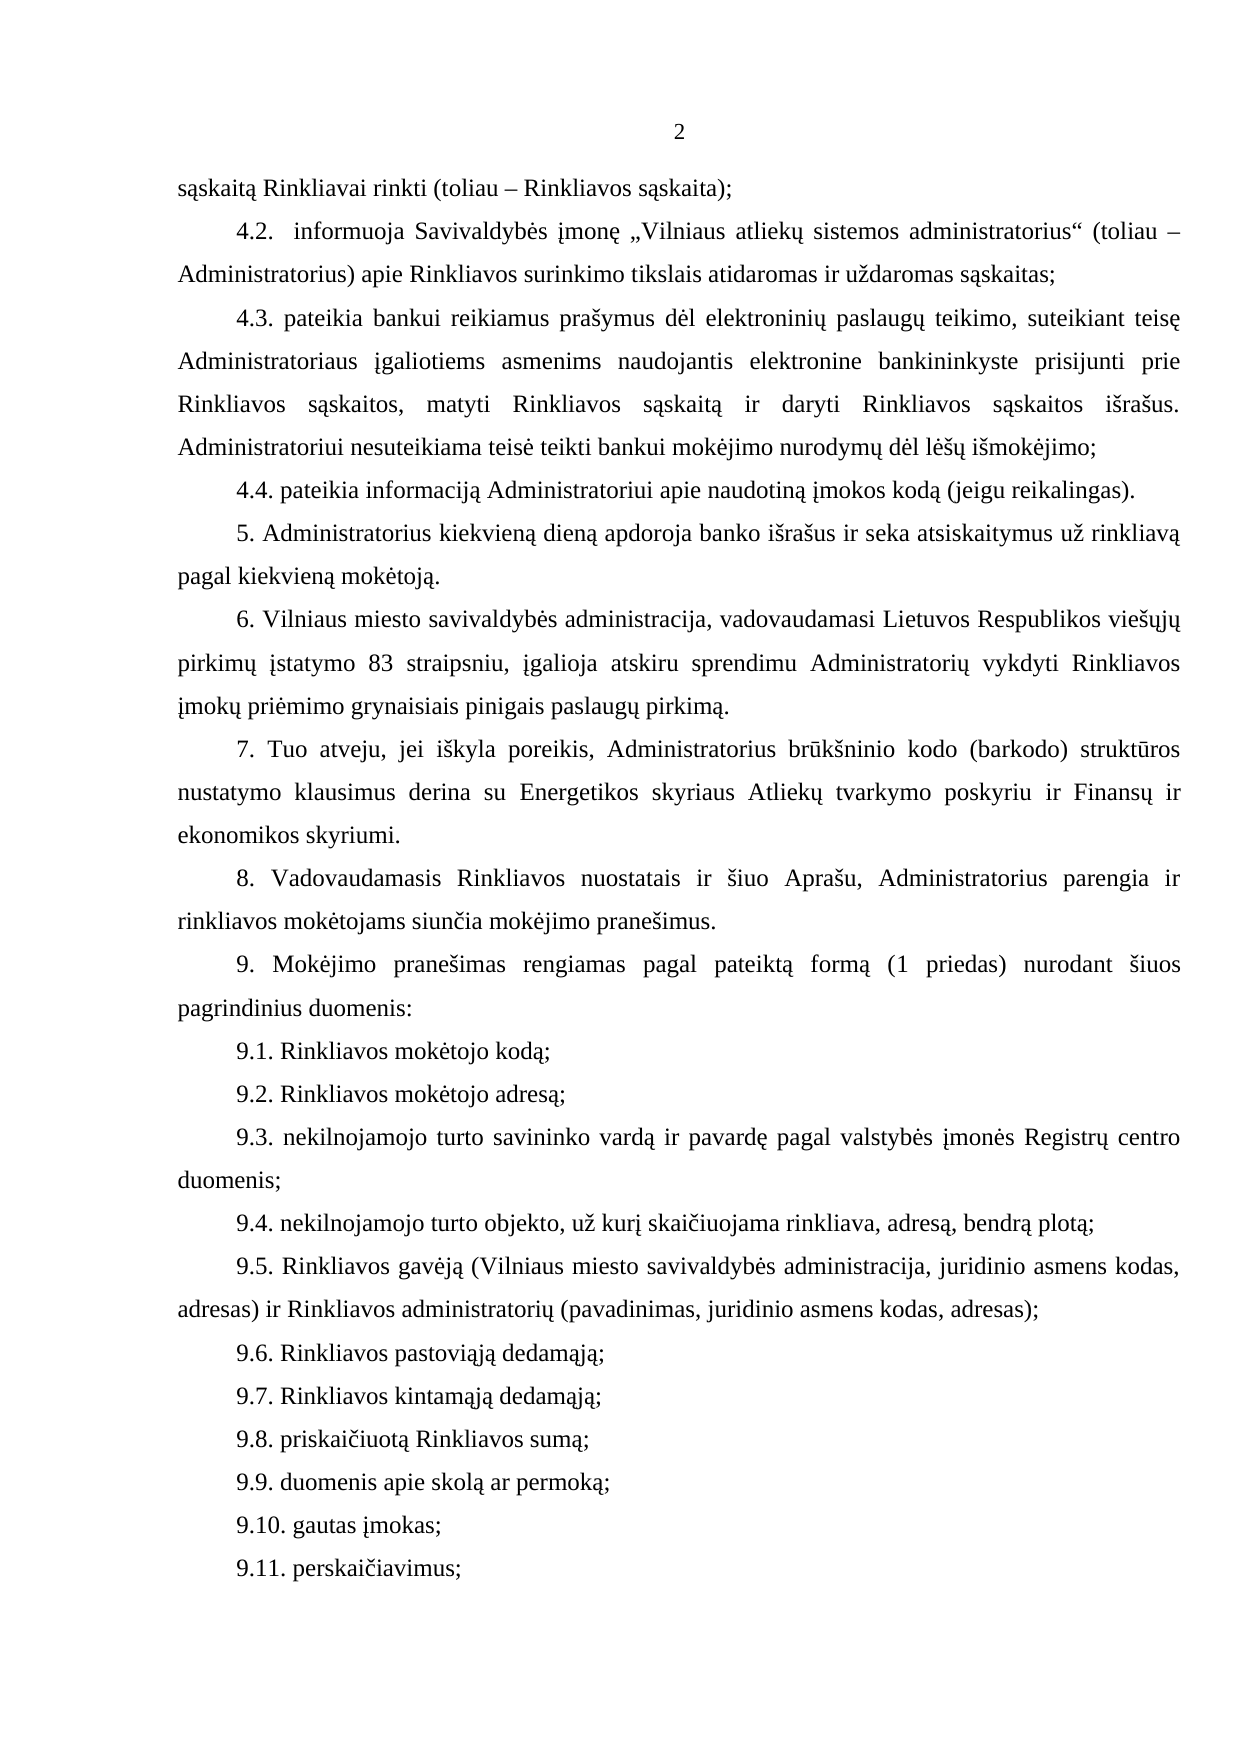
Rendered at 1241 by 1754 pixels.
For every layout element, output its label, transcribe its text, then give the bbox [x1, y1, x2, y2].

text 9.9. duomenis apie skolą ar permoką; [177, 1467, 1181, 1496]
text 9. Mokėjimo pranešimas rengiamas pagal pateiktą formą (1 priedas) nurodant šiuos pagrindinius duomenis: [177, 949, 1181, 1021]
text 9.4. nekilnojamojo turto objekto, už kurį skaičiuojama rinkliava, adresą, bendrą plotą; [177, 1208, 1181, 1237]
text 9.6. Rinkliavos pastoviąją dedamąją; [177, 1338, 1181, 1366]
text 9.2. Rinkliavos mokėtojo adresą; [177, 1079, 1181, 1108]
text 9.8. priskaičiuotą Rinkliavos sumą; [177, 1424, 1181, 1453]
text 9.7. Rinkliavos kintamąją dedamąją; [177, 1381, 1181, 1409]
text 9.3. nekilnojamojo turto savininko vardą ir pavardę pagal valstybės įmonės Registrų centro duomenis; [177, 1122, 1181, 1194]
text sąskaitą Rinkliavai rinkti (toliau – Rinkliavos sąskaita); [177, 173, 1181, 202]
text 9.10. gautas įmokas; [177, 1510, 1181, 1539]
text 4.4. pateikia informaciją Administratoriui apie naudotiną įmokos kodą (jeigu reikalingas). [177, 475, 1181, 504]
text 7. Tuo atveju, jei iškyla poreikis, Administratorius brūkšninio kodo (barkodo) struktūros nustatymo klausimus derina su Energetikos skyriaus Atliekų tvarkymo poskyriu ir Finansų ir ekonomikos skyriumi. [177, 734, 1181, 849]
text 4.3. pateikia bankui reikiamus prašymus dėl elektroninių paslaugų teikimo, suteikiant teisę Administratoriaus įgaliotiems asmenims naudojantis elektronine bankininkyste prisijunti prie Rinkliavos sąskaitos, matyti Rinkliavos sąskaitą ir daryti Rinkliavos sąskaitos išrašus. Administratoriui nesuteikiama teisė teikti bankui mokėjimo nurodymų dėl lėšų išmokėjimo; [177, 303, 1181, 461]
text 9.1. Rinkliavos mokėtojo kodą; [177, 1036, 1181, 1064]
text 8. Vadovaudamasis Rinkliavos nuostatais ir šiuo Aprašu, Administratorius parengia ir rinkliavos mokėtojams siunčia mokėjimo pranešimus. [177, 863, 1181, 935]
text 4.2. informuoja Savivaldybės įmonę „Vilniaus atliekų sistemos administratorius“ (toliau – Administratorius) apie Rinkliavos surinkimo tikslais atidaromas ir uždaromas sąskaitas; [177, 216, 1181, 288]
text 9.5. Rinkliavos gavėją (Vilniaus miesto savivaldybės administracija, juridinio asmens kodas, adresas) ir Rinkliavos administratorių (pavadinimas, juridinio asmens kodas, adresas); [177, 1251, 1181, 1323]
text 6. Vilniaus miesto savivaldybės administracija, vadovaudamasi Lietuvos Respublikos viešųjų pirkimų įstatymo 83 straipsniu, įgalioja atskiru sprendimu Administratorių vykdyti Rinkliavos įmokų priėmimo grynaisiais pinigais paslaugų pirkimą. [177, 604, 1181, 719]
text 5. Administratorius kiekvieną dieną apdoroja banko išrašus ir seka atsiskaitymus už rinkliavą pagal kiekvieną mokėtoją. [177, 518, 1181, 590]
text 9.11. perskaičiavimus; [177, 1553, 1181, 1582]
